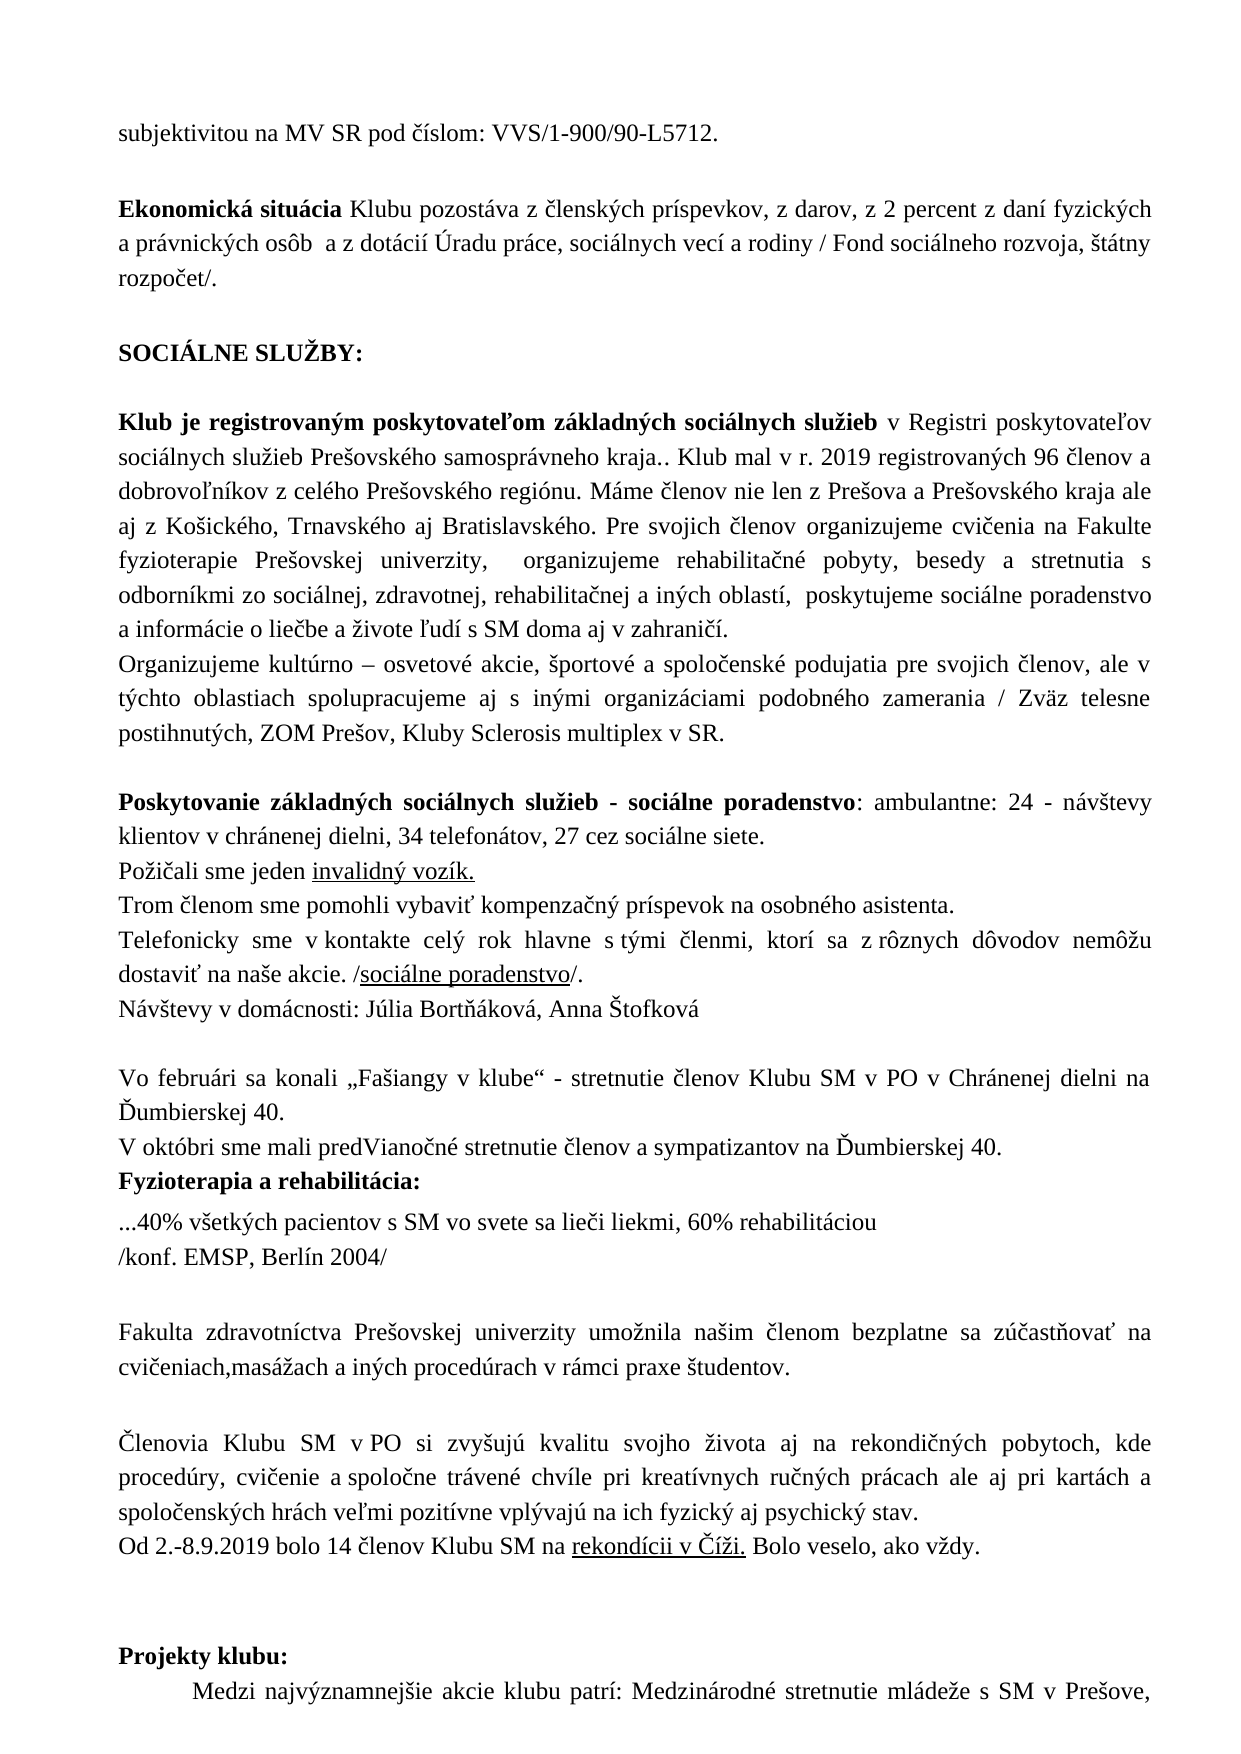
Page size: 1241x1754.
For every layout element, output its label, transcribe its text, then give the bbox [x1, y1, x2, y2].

text Trom členom sme pomohli vybaviť kompenzačný príspevok na osobného asistenta. [118, 890, 1152, 919]
text Návštevy v domácnosti: Júlia Bortňáková, Anna Štofková [118, 994, 1152, 1022]
text SOCIÁLNE SLUŽBY: [118, 338, 1152, 367]
text Ekonomická situácia Klubu pozostáva z členských príspevkov, z darov, z 2 percent z daní fyzických a právnických osôb a z dotácií Úradu práce, sociálnych vecí a rodiny / Fond sociálneho rozvoja, štátny rozpočet/. [118, 194, 1152, 292]
text Projekty klubu: [118, 1641, 1152, 1670]
text Fyzioterapia a rehabilitácia: [118, 1166, 1152, 1195]
text /konf. EMSP, Berlín 2004/ [118, 1242, 1152, 1271]
text Fakulta zdravotníctva Prešovskej univerzity umožnila našim členom bezplatne sa zúčastňovať na cvičeniach,masážach a iných procedúrach v rámci praxe študentov. [118, 1317, 1152, 1381]
text Požičali sme jeden invalidný vozík. [118, 856, 1152, 884]
text Organizujeme kultúrno – osvetové akcie, športové a spoločenské podujatia pre svojich členov, ale v týchto oblastiach spolupracujeme aj s inými organizáciami podobného zamerania / Zväz telesne postihnutých, ZOM Prešov, Kluby Sclerosis multiplex v SR. [118, 649, 1152, 747]
text subjektivitou na MV SR pod číslom: VVS/1-900/90-L5712. [118, 118, 1152, 147]
text Poskytovanie základných sociálnych služieb - sociálne poradenstvo: ambulantne: 24 - návštevy klientov v chránenej dielni, 34 telefonátov, 27 cez sociálne siete. [118, 787, 1152, 850]
text V októbri sme mali predVianočné stretnutie členov a sympatizantov na Ďumbierskej 40. [118, 1132, 1152, 1160]
text Klub je registrovaným poskytovateľom základných sociálnych služieb v Registri poskytovateľov sociálnych služieb Prešovského samosprávneho kraja.. Klub mal v r. 2019 registrovaných 96 členov a dobrovoľníkov z celého Prešovského regiónu. Máme členov nie len z Prešova a Prešovského kraja ale aj z Košického, Trnavského aj Bratislavského. Pre svojich členov organizujeme cvičenia na Fakulte fyzioterapie Prešovskej univerzity, organizujeme rehabilitačné pobyty, besedy a stretnutia s odborníkmi zo sociálnej, zdravotnej, rehabilitačnej a iných oblastí, poskytujeme sociálne poradenstvo a informácie o liečbe a živote ľudí s SM doma aj v zahraničí. [118, 407, 1152, 643]
list Medzi najvýznamnejšie akcie klubu patrí: Medzinárodné stretnutie mládeže s SM v Prešove, [162, 1676, 1152, 1704]
text Od 2.-8.9.2019 bolo 14 členov Klubu SM na rekondícii v Číži. Bolo veselo, ako vždy. [118, 1531, 1152, 1560]
text Telefonicky sme v kontakte celý rok hlavne s tými členmi, ktorí sa z rôznych dôvodov nemôžu dostaviť na naše akcie. /sociálne poradenstvo/. [118, 925, 1152, 988]
text Členovia Klubu SM v PO si zvyšujú kvalitu svojho života aj na rekondičných pobytoch, kde procedúry, cvičenie a spoločne trávené chvíle pri kreatívnych ručných prácach ale aj pri kartách a spoločenských hrách veľmi pozitívne vplývajú na ich fyzický aj psychický stav. [118, 1428, 1152, 1525]
text Vo februári sa konali „Fašiangy v klube“ - stretnutie členov Klubu SM v PO v Chránenej dielni na Ďumbierskej 40. [118, 1063, 1152, 1126]
text ...40% všetkých pacientov s SM vo svete sa lieči liekmi, 60% rehabilitáciou [118, 1207, 1152, 1236]
